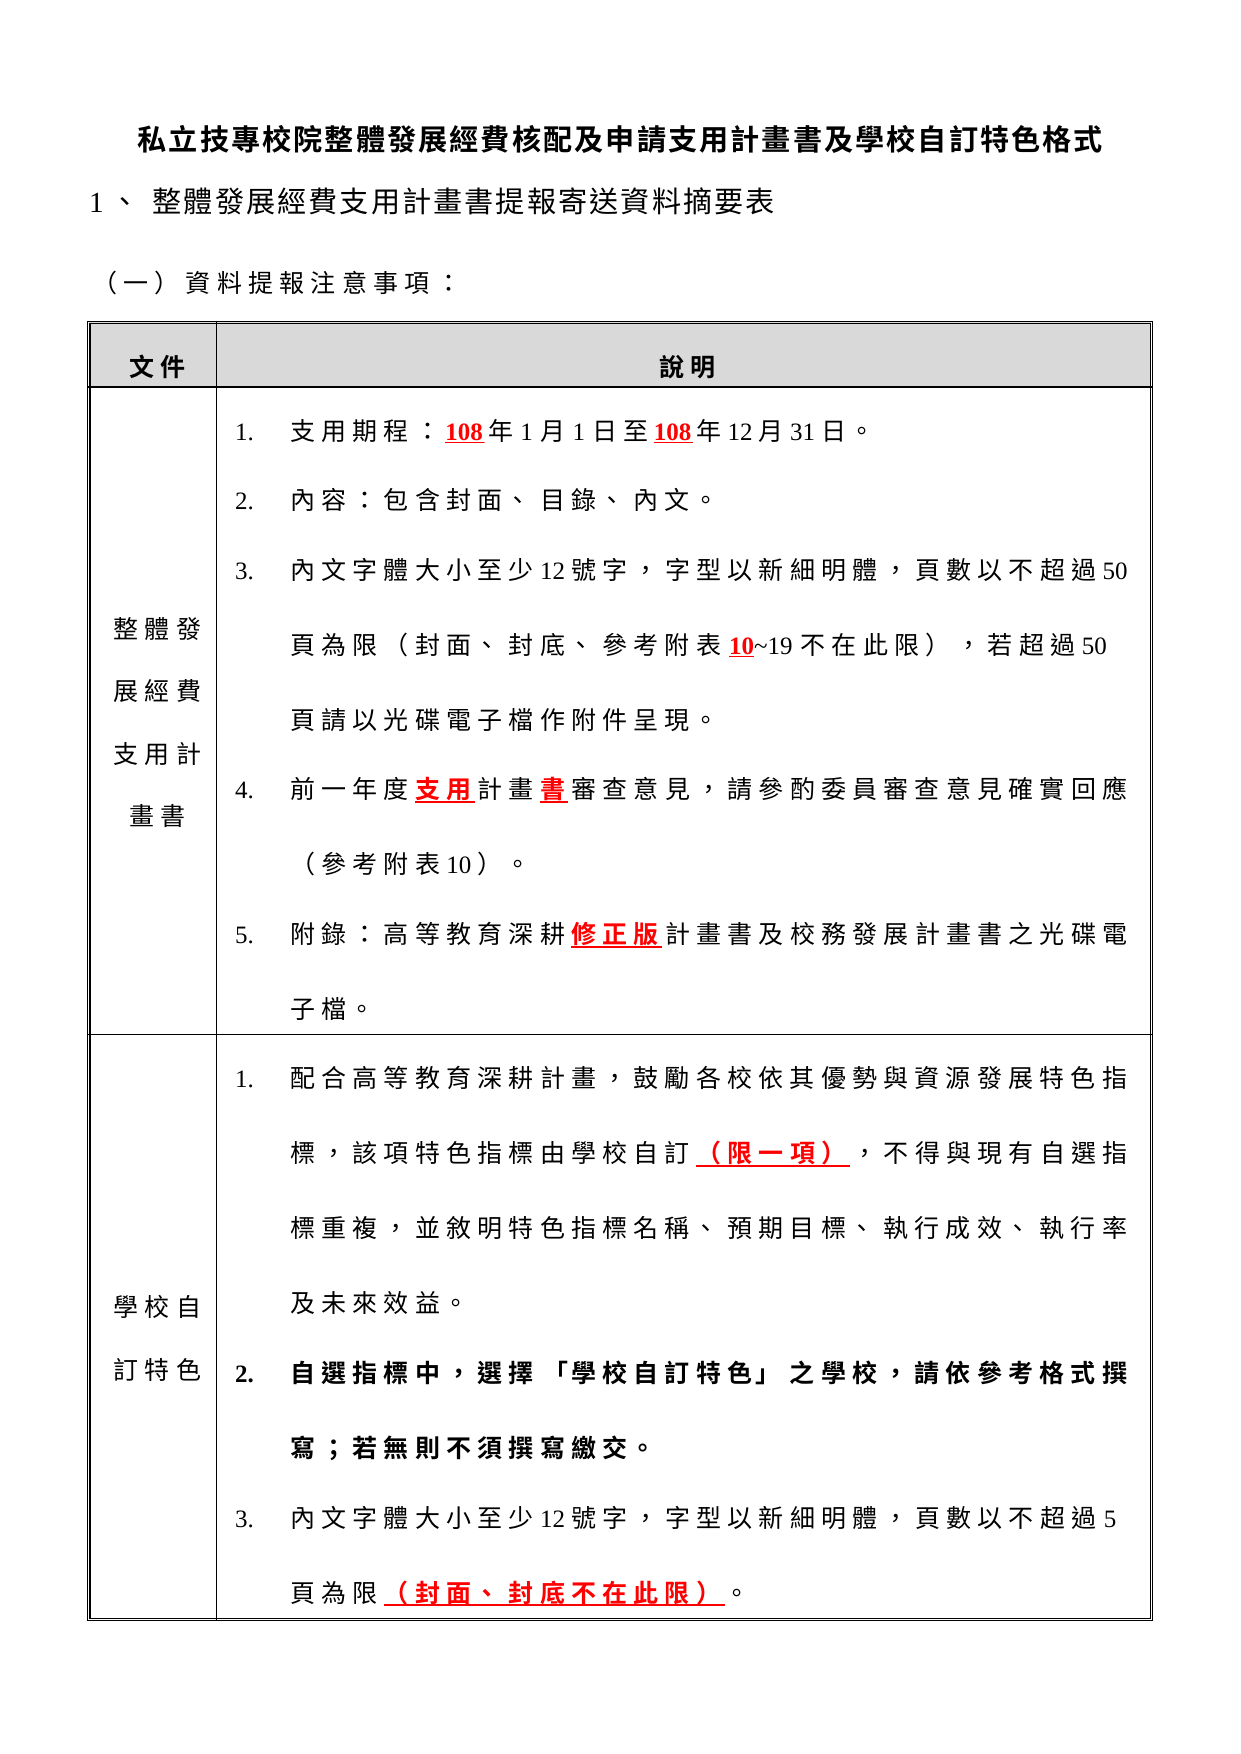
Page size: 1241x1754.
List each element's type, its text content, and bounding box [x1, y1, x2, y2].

table_header 文件 [91, 324, 216, 386]
table_cell 支用期程：108年1月1日至108年12月31日。 內容：包含封面、目錄、內文。 內文字體大小至少12號字，字型以新細明體，頁數以不超過50頁為限（封面、封底、參考附表10~19不在此限），若超過50頁請以光碟電子檔作附件呈現。 前一年度支用計畫書審查意見，請參酌委員審查意見確實回應（參考附表10）。 附錄：高等教育深耕修正版計畫書及校務發展計畫書之光碟電子檔。 [217, 388, 1150, 1034]
table_header 說明 [217, 324, 1150, 386]
text （一）資料提報注意事項： [89, 239, 1151, 302]
table_cell 學校自訂特色 [91, 1035, 216, 1618]
text 私立技專校院整體發展經費核配及申請支用計畫書及學校自訂特色格式 [89, 96, 1153, 158]
table_cell 配合高等教育深耕計畫，鼓勵各校依其優勢與資源發展特色指標，該項特色指標由學校自訂（限一項），不得與現有自選指標重複，並敘明特色指標名稱、預期目標、執行成效、執行率及未來效益。 自選指標中，選擇「學校自訂特色」之學校，請依參考格式撰寫；若無則不須撰寫繳交。 內文字體大小至少12號字，字型以新細明體，頁數以不超過5頁為限（封面、封底不在此限）。 [217, 1035, 1150, 1618]
table_cell 整體發展經費支用計畫書 [91, 388, 216, 1034]
list 整體發展經費支用計畫書提報寄送資料摘要表 [89, 158, 1151, 221]
